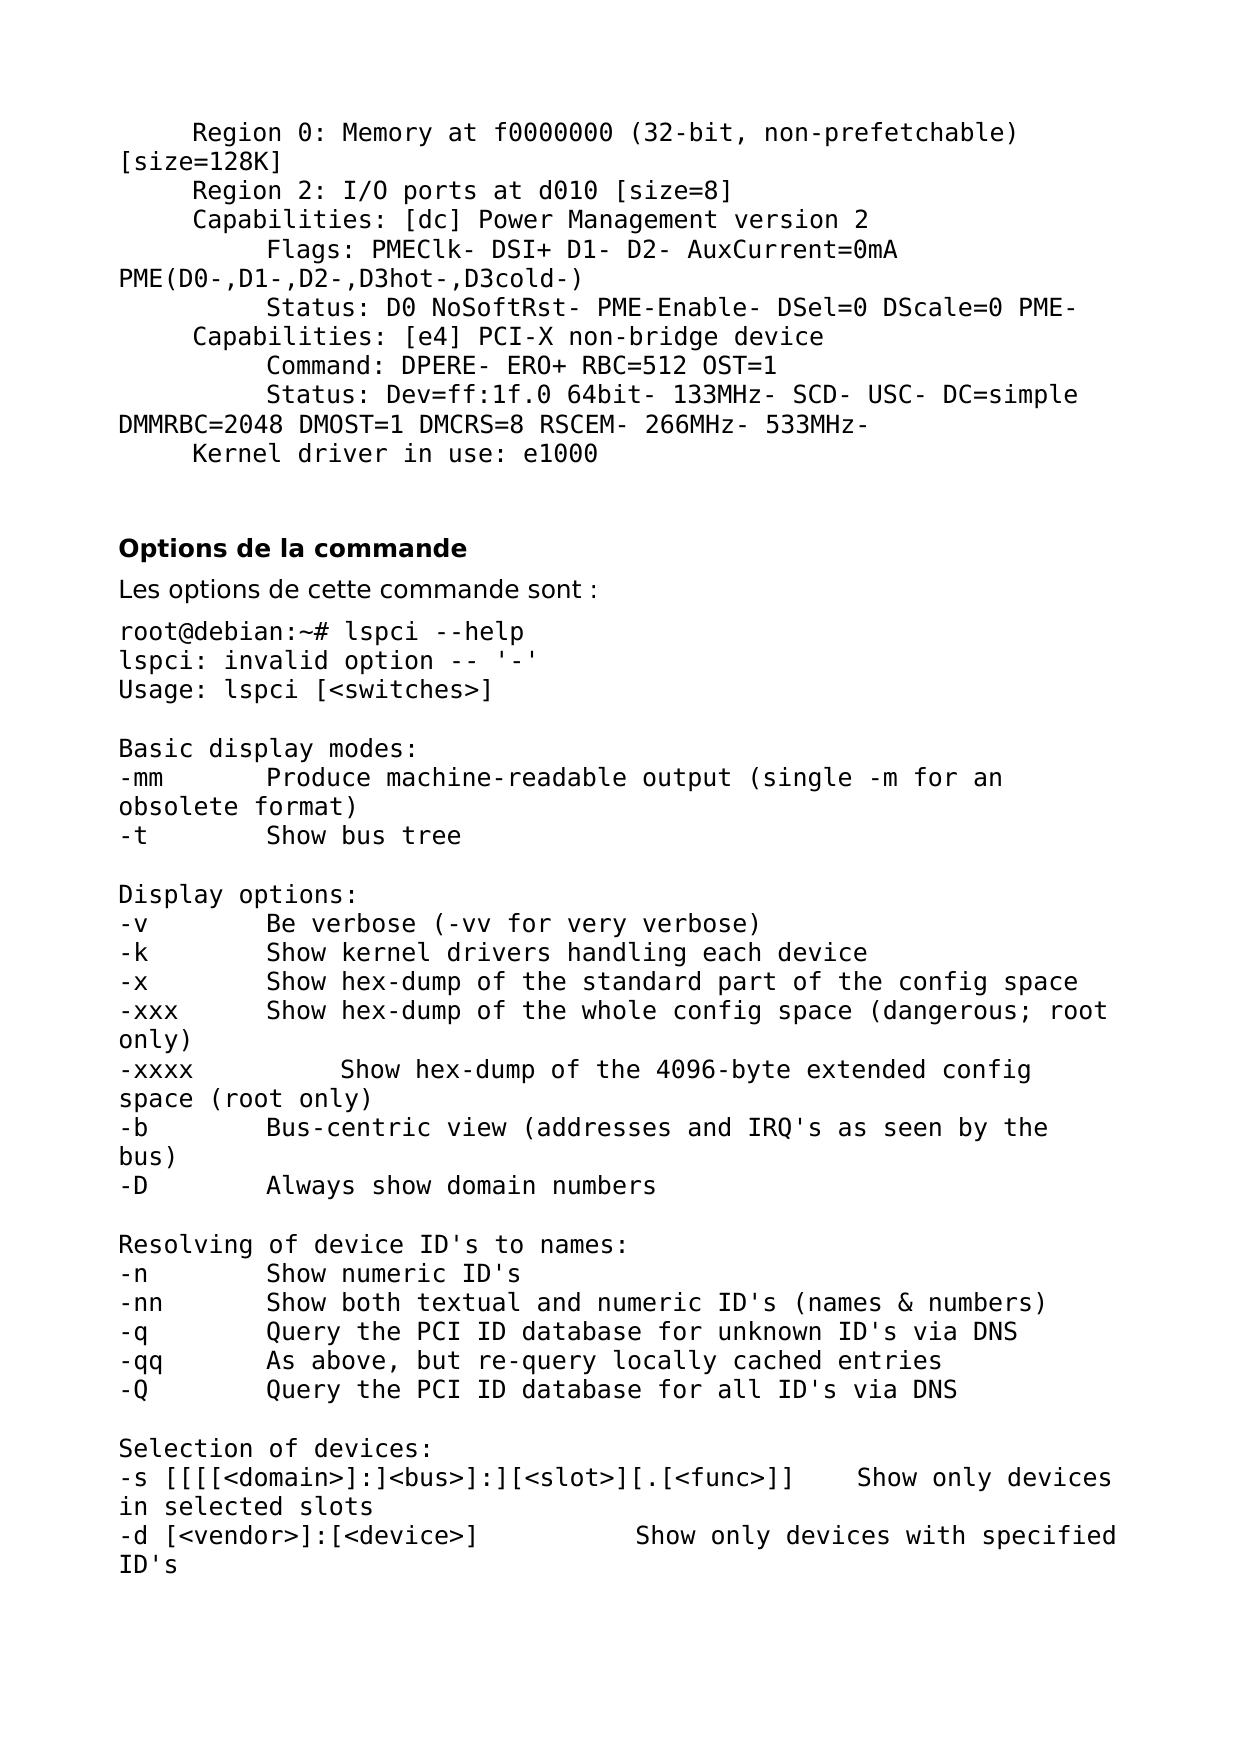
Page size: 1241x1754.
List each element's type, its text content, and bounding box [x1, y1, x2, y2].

text root@debian:~# lspci --help lspci: invalid option -- '-' Usage: lspci [<switches>] Basic display modes: -mm Produce machine-readable output (single -m for an obsolete format) -t Show bus tree Display options: -v Be verbose (-vv for very verbose) -k Show kernel drivers handling each device -x Show hex-dump of the standard part of the config space -xxx Show hex-dump of the whole config space (dangerous; root only) -xxxx Show hex-dump of the 4096-byte extended config space (root only) -b Bus-centric view (addresses and IRQ's as seen by the bus) -D Always show domain numbers Resolving of device ID's to names: -n Show numeric ID's -nn Show both textual and numeric ID's (names & numbers) -q Query the PCI ID database for unknown ID's via DNS -qq As above, but re-query locally cached entries -Q Query the PCI ID database for all ID's via DNS Selection of devices: -s [[[[<domain>]:]<bus>]:][<slot>][.[<func>]] Show only devices in selected slots -d [<vendor>]:[<device>] Show only devices with specified ID's [118, 617, 1122, 1609]
text Region 0: Memory at f0000000 (32-bit, non-prefetchable) [size=128K] Region 2: I/O ports at d010 [size=8] Capabilities: [dc] Power Management version 2 Flags: PMEClk- DSI+ D1- D2- AuxCurrent=0mA PME(D0-,D1-,D2-,D3hot-,D3cold-) Status: D0 NoSoftRst- PME-Enable- DSel=0 DScale=0 PME- Capabilities: [e4] PCI-X non-bridge device Command: DPERE- ERO+ RBC=512 OST=1 Status: Dev=ff:1f.0 64bit- 133MHz- SCD- USC- DC=simple DMMRBC=2048 DMOST=1 DMCRS=8 RSCEM- 266MHz- 533MHz- Kernel driver in use: e1000 [118, 118, 1122, 497]
text Les options de cette commande sont : [118, 576, 1122, 605]
subtitle Options de la commande [118, 534, 1122, 563]
